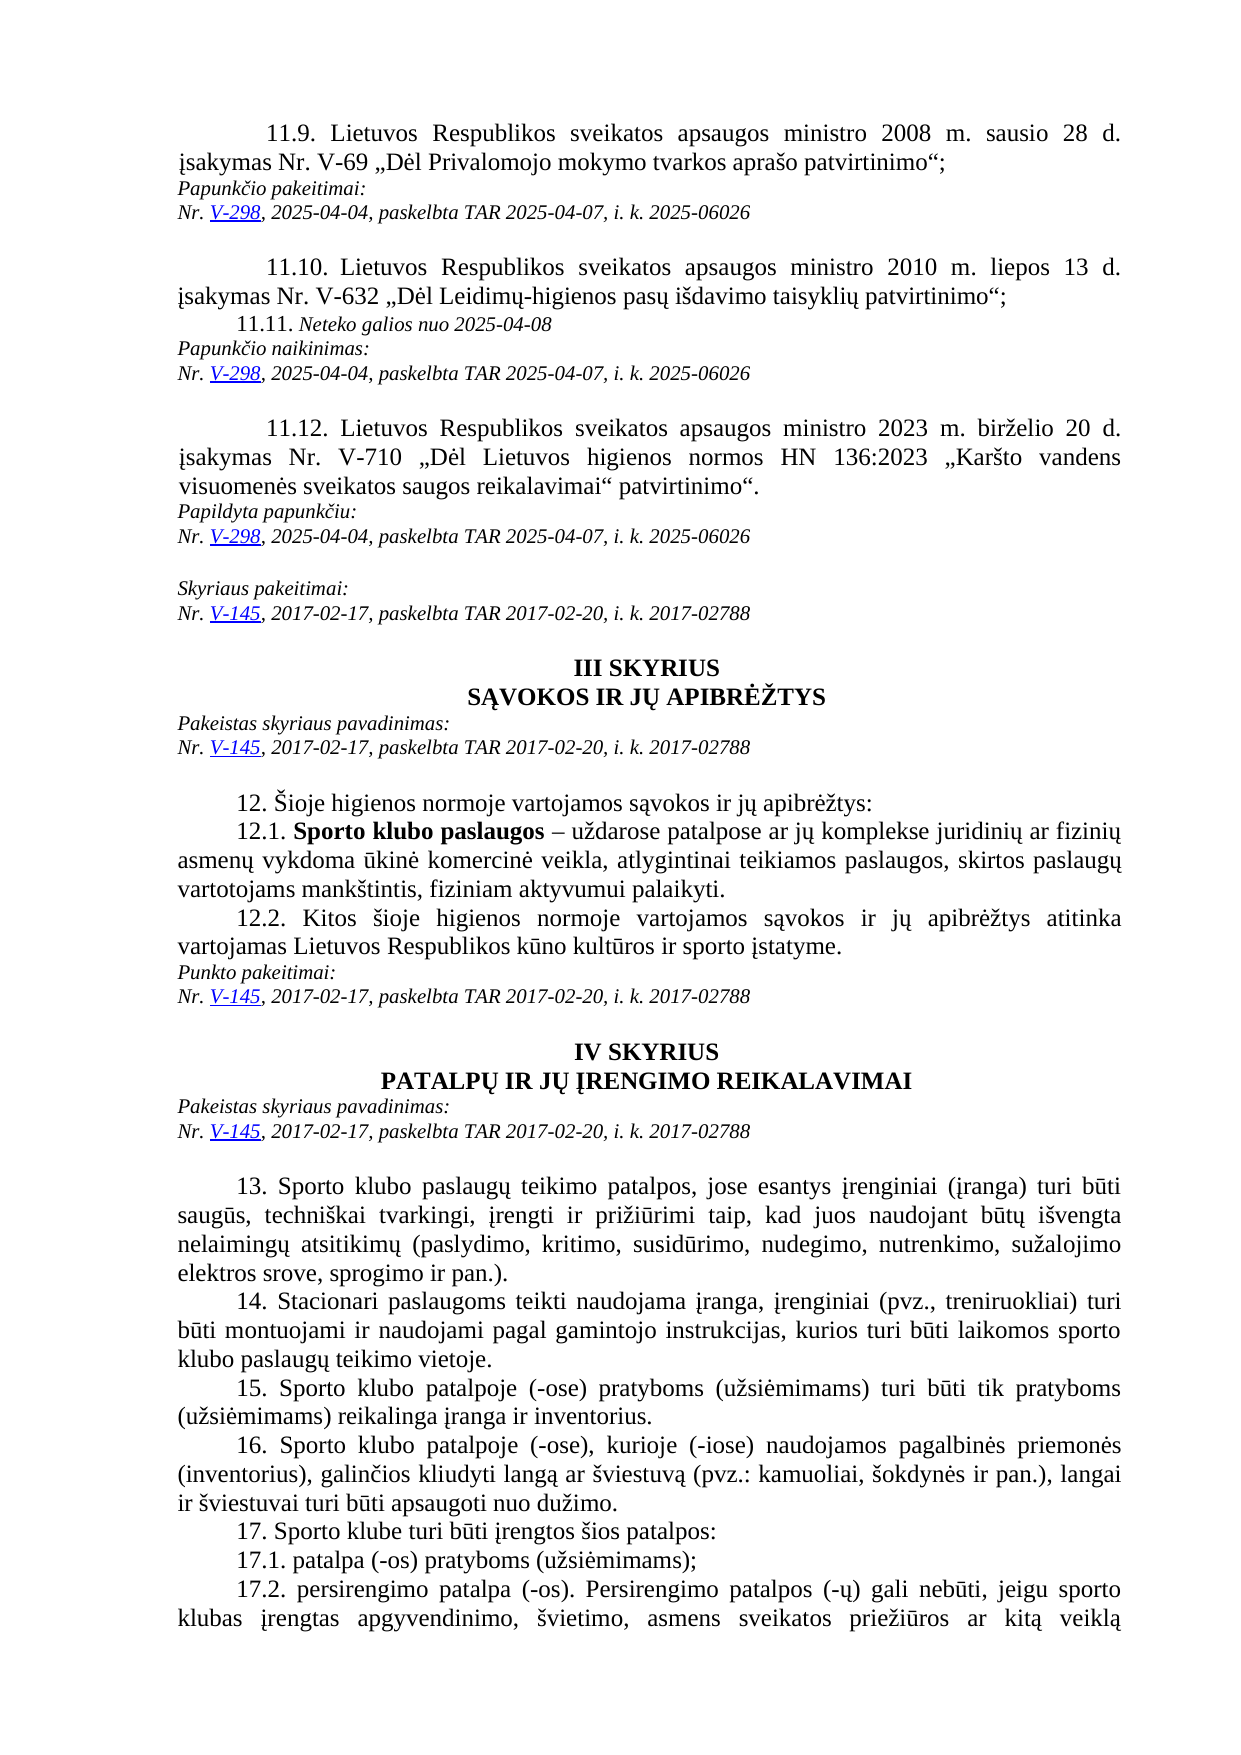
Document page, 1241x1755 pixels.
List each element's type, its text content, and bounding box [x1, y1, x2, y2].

text IV SKYRIUS PATALPŲ IR JŲ ĮRENGIMO REIKALAVIMAI [177, 1037, 1122, 1094]
text 12. Šioje higienos normoje vartojamos sąvokos ir jų apibrėžtys: [177, 788, 1122, 816]
text 17. Sporto klube turi būti įrengtos šios patalpos: [177, 1516, 1122, 1545]
text 17.2. persirengimo patalpa (-os). Persirengimo patalpos (-ų) gali nebūti, jeigu sporto klubas įrengtas apgyvendinimo, švietimo, asmens sveikatos priežiūros ar kitą veiklą [177, 1574, 1122, 1631]
text Papunkčio pakeitimai: [177, 176, 1122, 200]
text 11.11. Neteko galios nuo 2025-04-08 [177, 310, 1122, 336]
text 17.1. patalpa (-os) pratyboms (užsiėmimams); [177, 1545, 1122, 1574]
text Punkto pakeitimai: [177, 960, 1122, 984]
text 12.2. Kitos šioje higienos normoje vartojamos sąvokos ir jų apibrėžtys atitinka vartojamas Lietuvos Respublikos kūno kultūros ir sporto įstatyme. [177, 903, 1122, 960]
text III SKYRIUS SĄVOKOS IR JŲ APIBRĖŽTYS [177, 653, 1122, 711]
text 12.1. Sporto klubo paslaugos – uždarose patalpose ar jų komplekse juridinių ar fizinių asmenų vykdoma ūkinė komercinė veikla, atlygintinai teikiamos paslaugos, skirtos paslaugų vartotojams mankštintis, fiziniam aktyvumui palaikyti. [177, 816, 1122, 903]
text Pakeistas skyriaus pavadinimas: [177, 711, 1122, 735]
text Nr. V-145, 2017-02-17, paskelbta TAR 2017-02-20, i. k. 2017-02788 [177, 1118, 1122, 1143]
text Nr. V-145, 2017-02-17, paskelbta TAR 2017-02-20, i. k. 2017-02788 [177, 984, 1122, 1008]
text Nr. V-298, 2025-04-04, paskelbta TAR 2025-04-07, i. k. 2025-06026 [177, 523, 1122, 548]
text 13. Sporto klubo paslaugų teikimo patalpos, jose esantys įrenginiai (įranga) turi būti saugūs, techniškai tvarkingi, įrengti ir prižiūrimi taip, kad juos naudojant būtų išvengta nelaimingų atsitikimų (paslydimo, kritimo, susidūrimo, nudegimo, nutrenkimo, sužalojimo elektros srove, sprogimo ir pan.). [177, 1171, 1122, 1286]
text 14. Stacionari paslaugoms teikti naudojama įranga, įrenginiai (pvz., treniruokliai) turi būti montuojami ir naudojami pagal gamintojo instrukcijas, kurios turi būti laikomos sporto klubo paslaugų teikimo vietoje. [177, 1286, 1122, 1373]
text 11.9. Lietuvos Respublikos sveikatos apsaugos ministro 2008 m. sausio 28 d. įsakymas Nr. V-69 „Dėl Privalomojo mokymo tvarkos aprašo patvirtinimo“; [179, 118, 1122, 176]
text Nr. V-145, 2017-02-17, paskelbta TAR 2017-02-20, i. k. 2017-02788 [177, 735, 1122, 759]
text Skyriaus pakeitimai: [177, 576, 1122, 600]
text Papildyta papunkčiu: [177, 499, 1122, 523]
text 11.12. Lietuvos Respublikos sveikatos apsaugos ministro 2023 m. birželio 20 d. įsakymas Nr. V-710 „Dėl Lietuvos higienos normos HN 136:2023 „Karšto vandens visuomenės sveikatos saugos reikalavimai“ patvirtinimo“. [179, 413, 1122, 499]
text Nr. V-145, 2017-02-17, paskelbta TAR 2017-02-20, i. k. 2017-02788 [177, 600, 1122, 624]
text Papunkčio naikinimas: [177, 336, 1122, 360]
text 15. Sporto klubo patalpoje (-ose) pratyboms (užsiėmimams) turi būti tik pratyboms (užsiėmimams) reikalinga įranga ir inventorius. [177, 1373, 1122, 1430]
text 11.10. Lietuvos Respublikos sveikatos apsaugos ministro 2010 m. liepos 13 d. įsakymas Nr. V-632 „Dėl Leidimų-higienos pasų išdavimo taisyklių patvirtinimo“; [177, 252, 1122, 310]
text Nr. V-298, 2025-04-04, paskelbta TAR 2025-04-07, i. k. 2025-06026 [177, 200, 1122, 224]
text Pakeistas skyriaus pavadinimas: [177, 1094, 1122, 1118]
text Nr. V-298, 2025-04-04, paskelbta TAR 2025-04-07, i. k. 2025-06026 [177, 360, 1122, 384]
text 16. Sporto klubo patalpoje (-ose), kurioje (-iose) naudojamos pagalbinės priemonės (inventorius), galinčios kliudyti langą ar šviestuvą (pvz.: kamuoliai, šokdynės ir pan.), langai ir šviestuvai turi būti apsaugoti nuo dužimo. [177, 1430, 1122, 1516]
